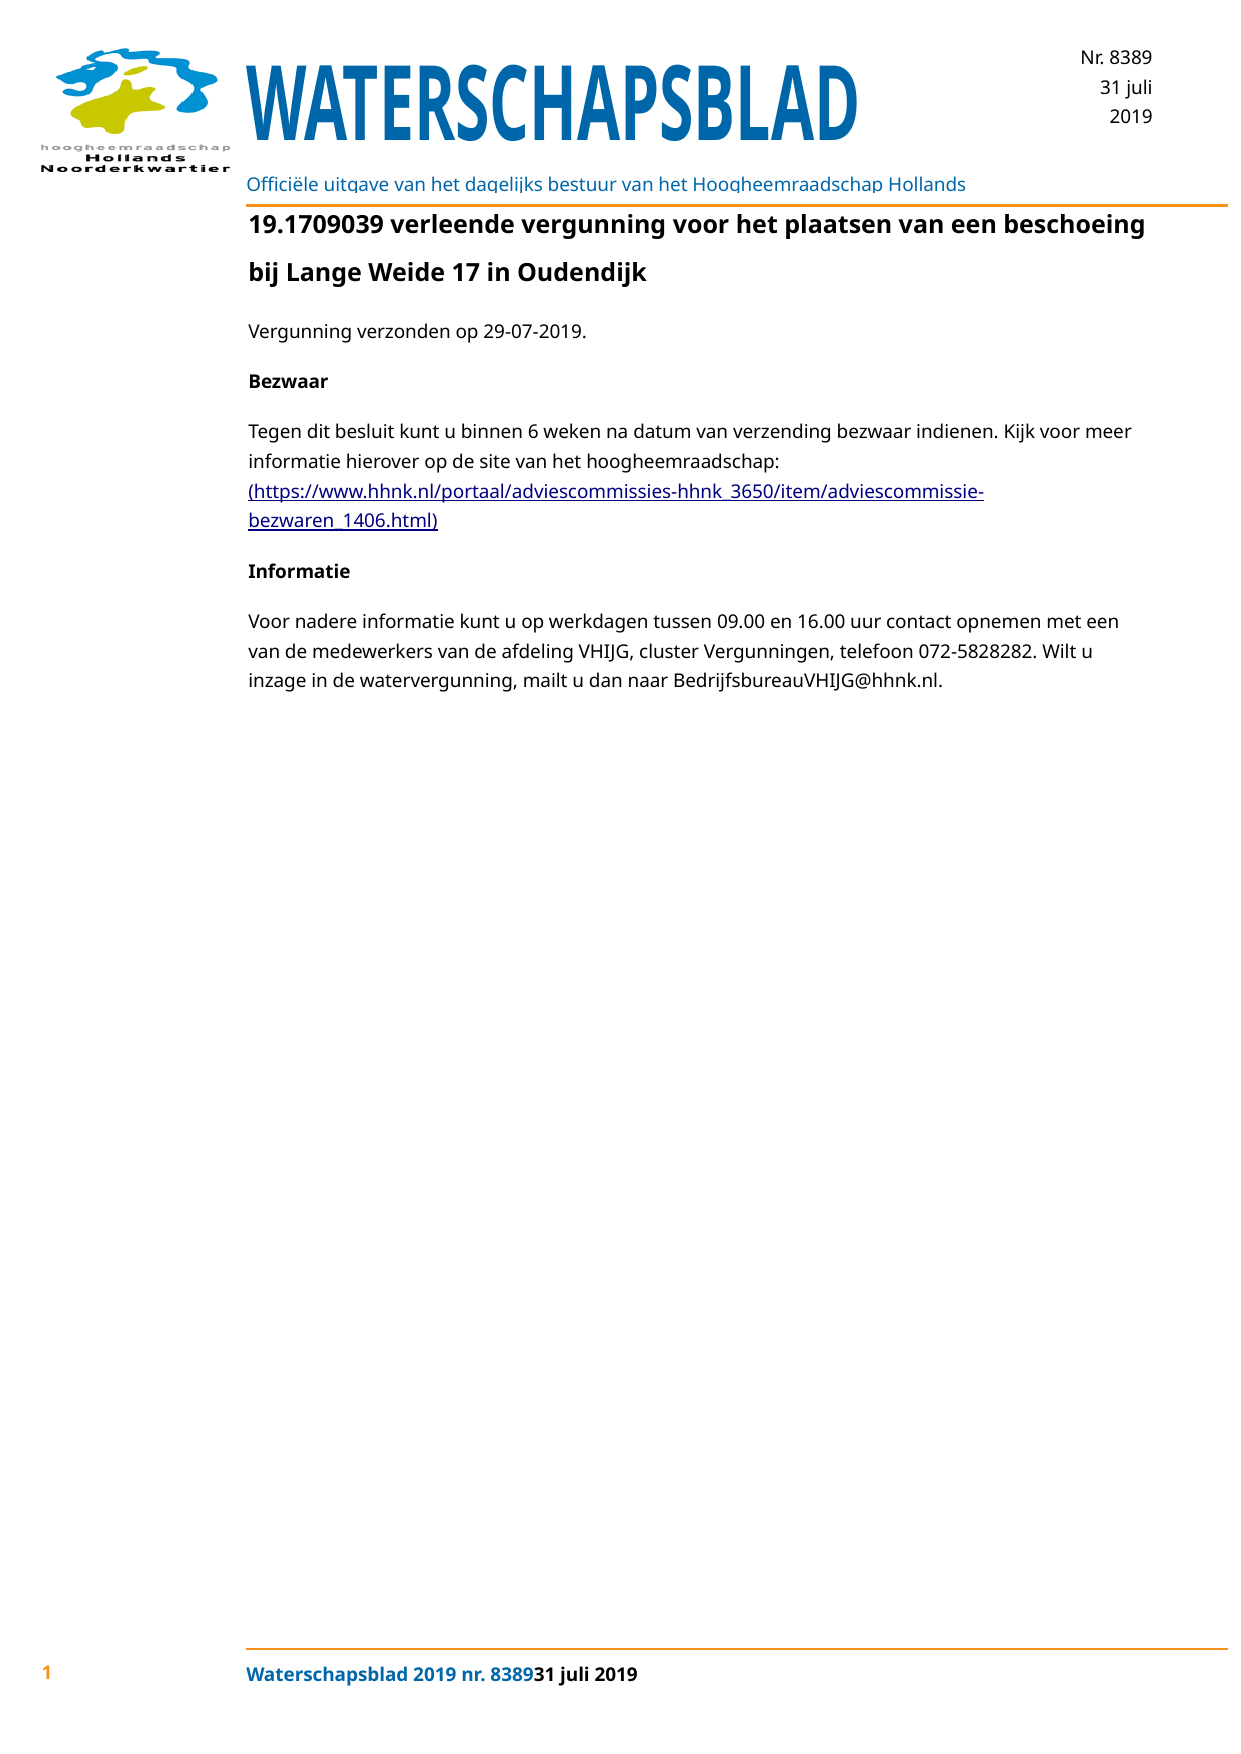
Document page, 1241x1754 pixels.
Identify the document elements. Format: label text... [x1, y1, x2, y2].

text Bezwaar [248, 368, 1152, 394]
text Vergunning verzonden op 29-07-2019. [248, 318, 1152, 344]
text Tegen dit besluit kunt u binnen 6 weken na datum van verzending bezwaar indienen. Kijk voor meer informatie hierover op de site van het hoogheemraadschap: (https://www.hhnk.nl/portaal/adviescommissies-hhnk_3650/item/adviescommissie-bezwaren_1406.html) [248, 419, 1152, 533]
text Informatie [248, 558, 1152, 584]
text 19.1709039 verleende vergunning voor het plaatsen van een beschoeing bij Lange Weide 17 in Oudendijk [248, 207, 1152, 288]
picture [41, 47, 231, 172]
text Voor nadere informatie kunt u op werkdagen tussen 09.00 en 16.00 uur contact opnemen met een van de medewerkers van de afdeling VHIJG, cluster Vergunningen, telefoon 072-5828282. Wilt u inzage in de watervergunning, mailt u dan naar BedrijfsbureauVHIJG@hhnk.nl. [248, 608, 1152, 693]
